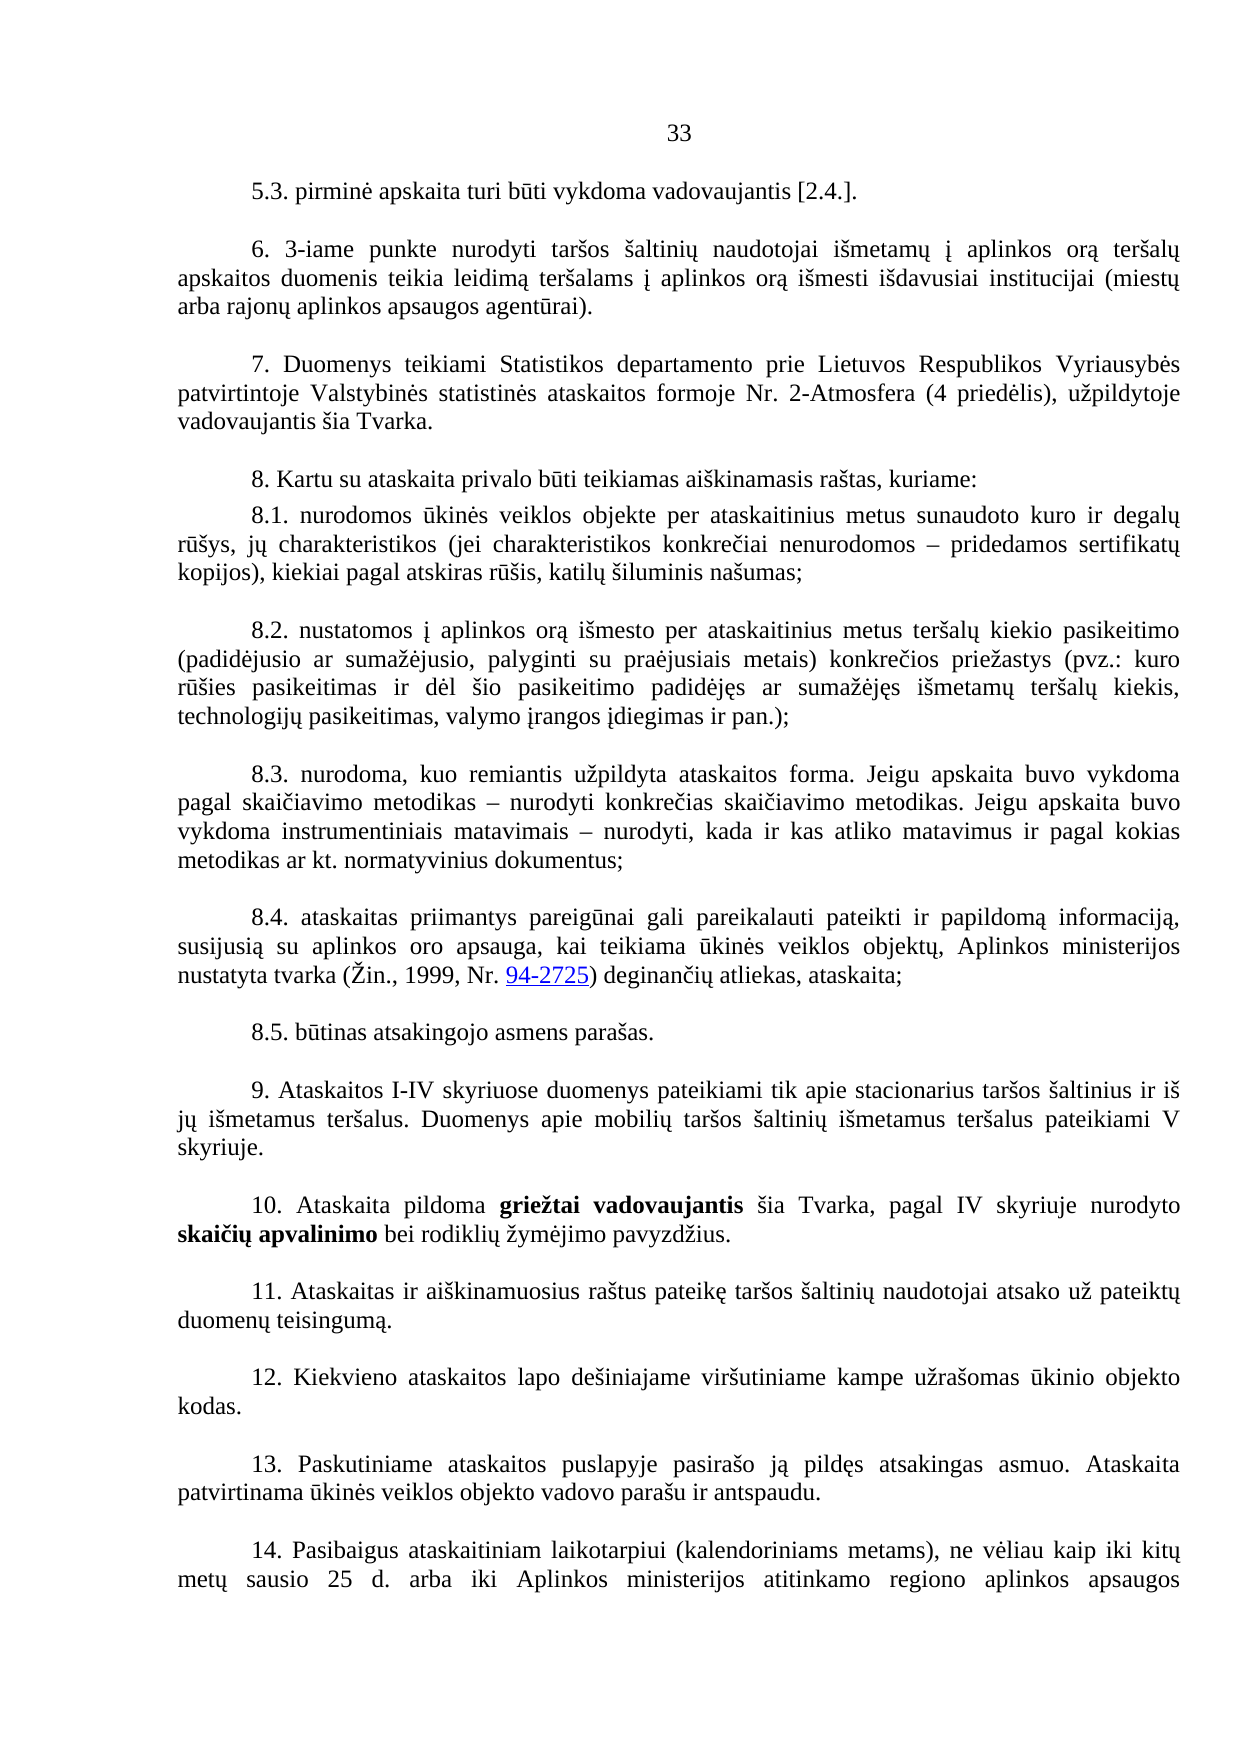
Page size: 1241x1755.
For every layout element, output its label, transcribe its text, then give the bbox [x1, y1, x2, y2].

text 13. Paskutiniame ataskaitos puslapyje pasirašo ją pildęs atsakingas asmuo. Ataskaita patvirtinama ūkinės veiklos objekto vadovo parašu ir antspaudu. [177, 1449, 1181, 1506]
text 8.2. nustatomos į aplinkos orą išmesto per ataskaitinius metus teršalų kiekio pasikeitimo (padidėjusio ar sumažėjusio, palyginti su praėjusiais metais) konkrečios priežastys (pvz.: kuro rūšies pasikeitimas ir dėl šio pasikeitimo padidėjęs ar sumažėjęs išmetamų teršalų kiekis, technologijų pasikeitimas, valymo įrangos įdiegimas ir pan.); [177, 615, 1181, 730]
text 14. Pasibaigus ataskaitiniam laikotarpiui (kalendoriniams metams), ne vėliau kaip iki kitų metų sausio 25 d. arba iki Aplinkos ministerijos atitinkamo regiono aplinkos apsaugos [177, 1535, 1181, 1592]
text 8.5. būtinas atsakingojo asmens parašas. [177, 1017, 1181, 1046]
text 11. Ataskaitas ir aiškinamuosius raštus pateikę taršos šaltinių naudotojai atsako už pateiktų duomenų teisingumą. [177, 1276, 1181, 1334]
text 8. Kartu su ataskaita privalo būti teikiamas aiškinamasis raštas, kuriame: [177, 464, 1181, 493]
text 7. Duomenys teikiami Statistikos departamento prie Lietuvos Respublikos Vyriausybės patvirtintoje Valstybinės statistinės ataskaitos formoje Nr. 2-Atmosfera (4 priedėlis), užpildytoje vadovaujantis šia Tvarka. [177, 349, 1181, 435]
text 9. Ataskaitos I-IV skyriuose duomenys pateikiami tik apie stacionarius taršos šaltinius ir iš jų išmetamus teršalus. Duomenys apie mobilių taršos šaltinių išmetamus teršalus pateikiami V skyriuje. [177, 1075, 1181, 1161]
text 8.4. ataskaitas priimantys pareigūnai gali pareikalauti pateikti ir papildomą informaciją, susijusią su aplinkos oro apsauga, kai teikiama ūkinės veiklos objektų, Aplinkos ministerijos nustatyta tvarka (Žin., 1999, Nr. 94-2725) deginančių atliekas, ataskaita; [177, 902, 1181, 989]
text 12. Kiekvieno ataskaitos lapo dešiniajame viršutiniame kampe užrašomas ūkinio objekto kodas. [177, 1362, 1181, 1420]
text 10. Ataskaita pildoma griežtai vadovaujantis šia Tvarka, pagal IV skyriuje nurodyto skaičių apvalinimo bei rodiklių žymėjimo pavyzdžius. [177, 1190, 1181, 1247]
text 5.3. pirminė apskaita turi būti vykdoma vadovaujantis [2.4.]. [177, 176, 1181, 205]
text 6. 3-iame punkte nurodyti taršos šaltinių naudotojai išmetamų į aplinkos orą teršalų apskaitos duomenis teikia leidimą teršalams į aplinkos orą išmesti išdavusiai institucijai (miestų arba rajonų aplinkos apsaugos agentūrai). [177, 234, 1181, 320]
text 8.1. nurodomos ūkinės veiklos objekte per ataskaitinius metus sunaudoto kuro ir degalų rūšys, jų charakteristikos (jei charakteristikos konkrečiai nenurodomos – pridedamos sertifikatų kopijos), kiekiai pagal atskiras rūšis, katilų šiluminis našumas; [177, 500, 1181, 586]
text 8.3. nurodoma, kuo remiantis užpildyta ataskaitos forma. Jeigu apskaita buvo vykdoma pagal skaičiavimo metodikas – nurodyti konkrečias skaičiavimo metodikas. Jeigu apskaita buvo vykdoma instrumentiniais matavimais – nurodyti, kada ir kas atliko matavimus ir pagal kokias metodikas ar kt. normatyvinius dokumentus; [177, 759, 1181, 874]
